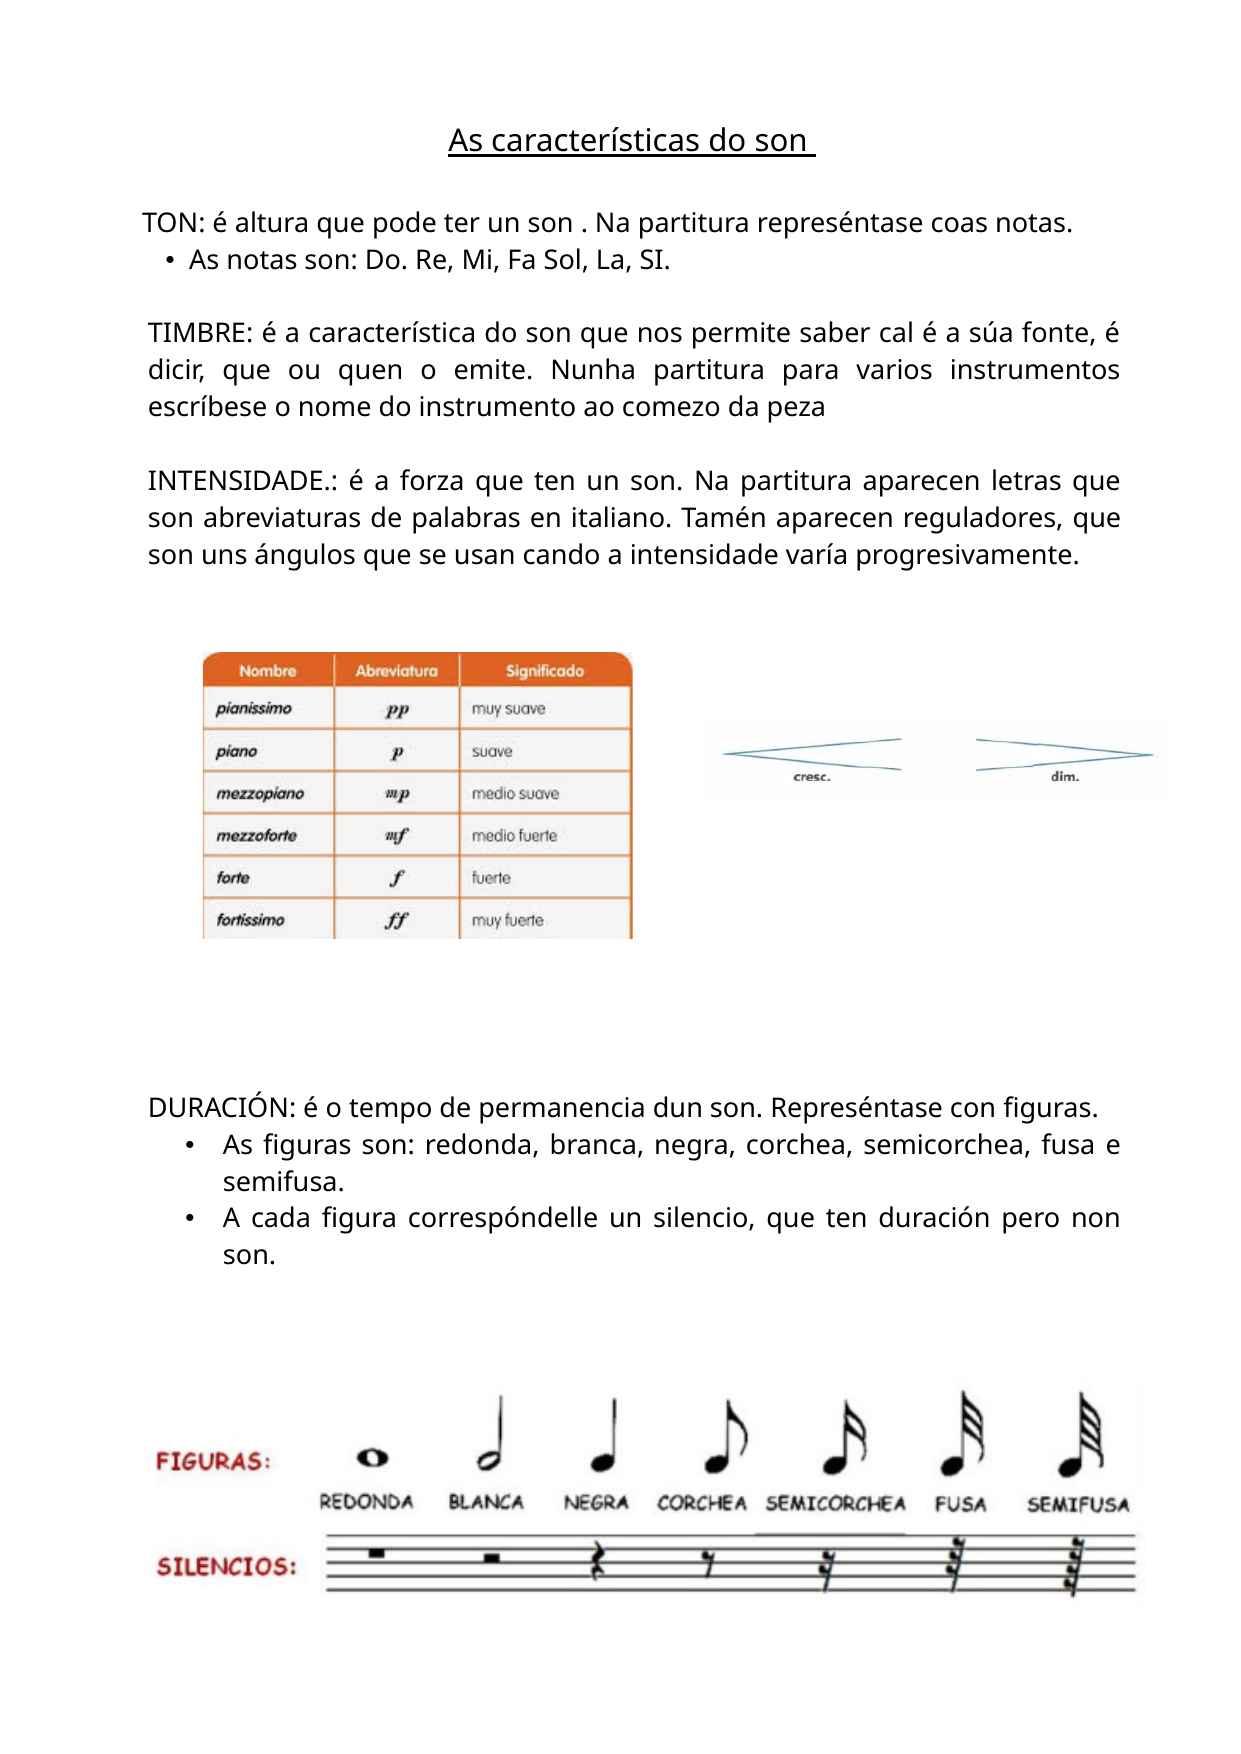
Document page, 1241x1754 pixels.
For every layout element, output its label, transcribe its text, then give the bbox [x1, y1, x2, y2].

text INTENSIDADE.: é a forza que ten un son. Na partitura aparecen letras que son abreviaturas de palabras en italiano. Tamén aparecen reguladores, que son uns ángulos que se usan cando a intensidade varía progresivamente. [148, 461, 1122, 572]
picture [698, 716, 1169, 806]
list As características do son [118, 118, 1122, 161]
text DURACIÓN: é o tempo de permanencia dun son. Represéntase con figuras. [148, 1088, 1122, 1125]
picture [142, 1380, 1147, 1611]
list As notas son: Do. Re, Mi, Fa Sol, La, SI. [165, 240, 1122, 277]
list As figuras son: redonda, branca, negra, corchea, semicorchea, fusa e semifusa. [185, 1125, 1122, 1199]
text TIMBRE: é a característica do son que nos permite saber cal é a súa fonte, é dicir, que ou quen o emite. Nunha partitura para varios instrumentos escríbese o nome do instrumento ao comezo da peza [148, 314, 1122, 424]
list A cada figura correspóndelle un silencio, que ten duración pero non son. [185, 1199, 1122, 1273]
picture [202, 652, 633, 939]
list TON: é altura que pode ter un son . Na partitura represéntase coas notas. [118, 203, 1122, 240]
